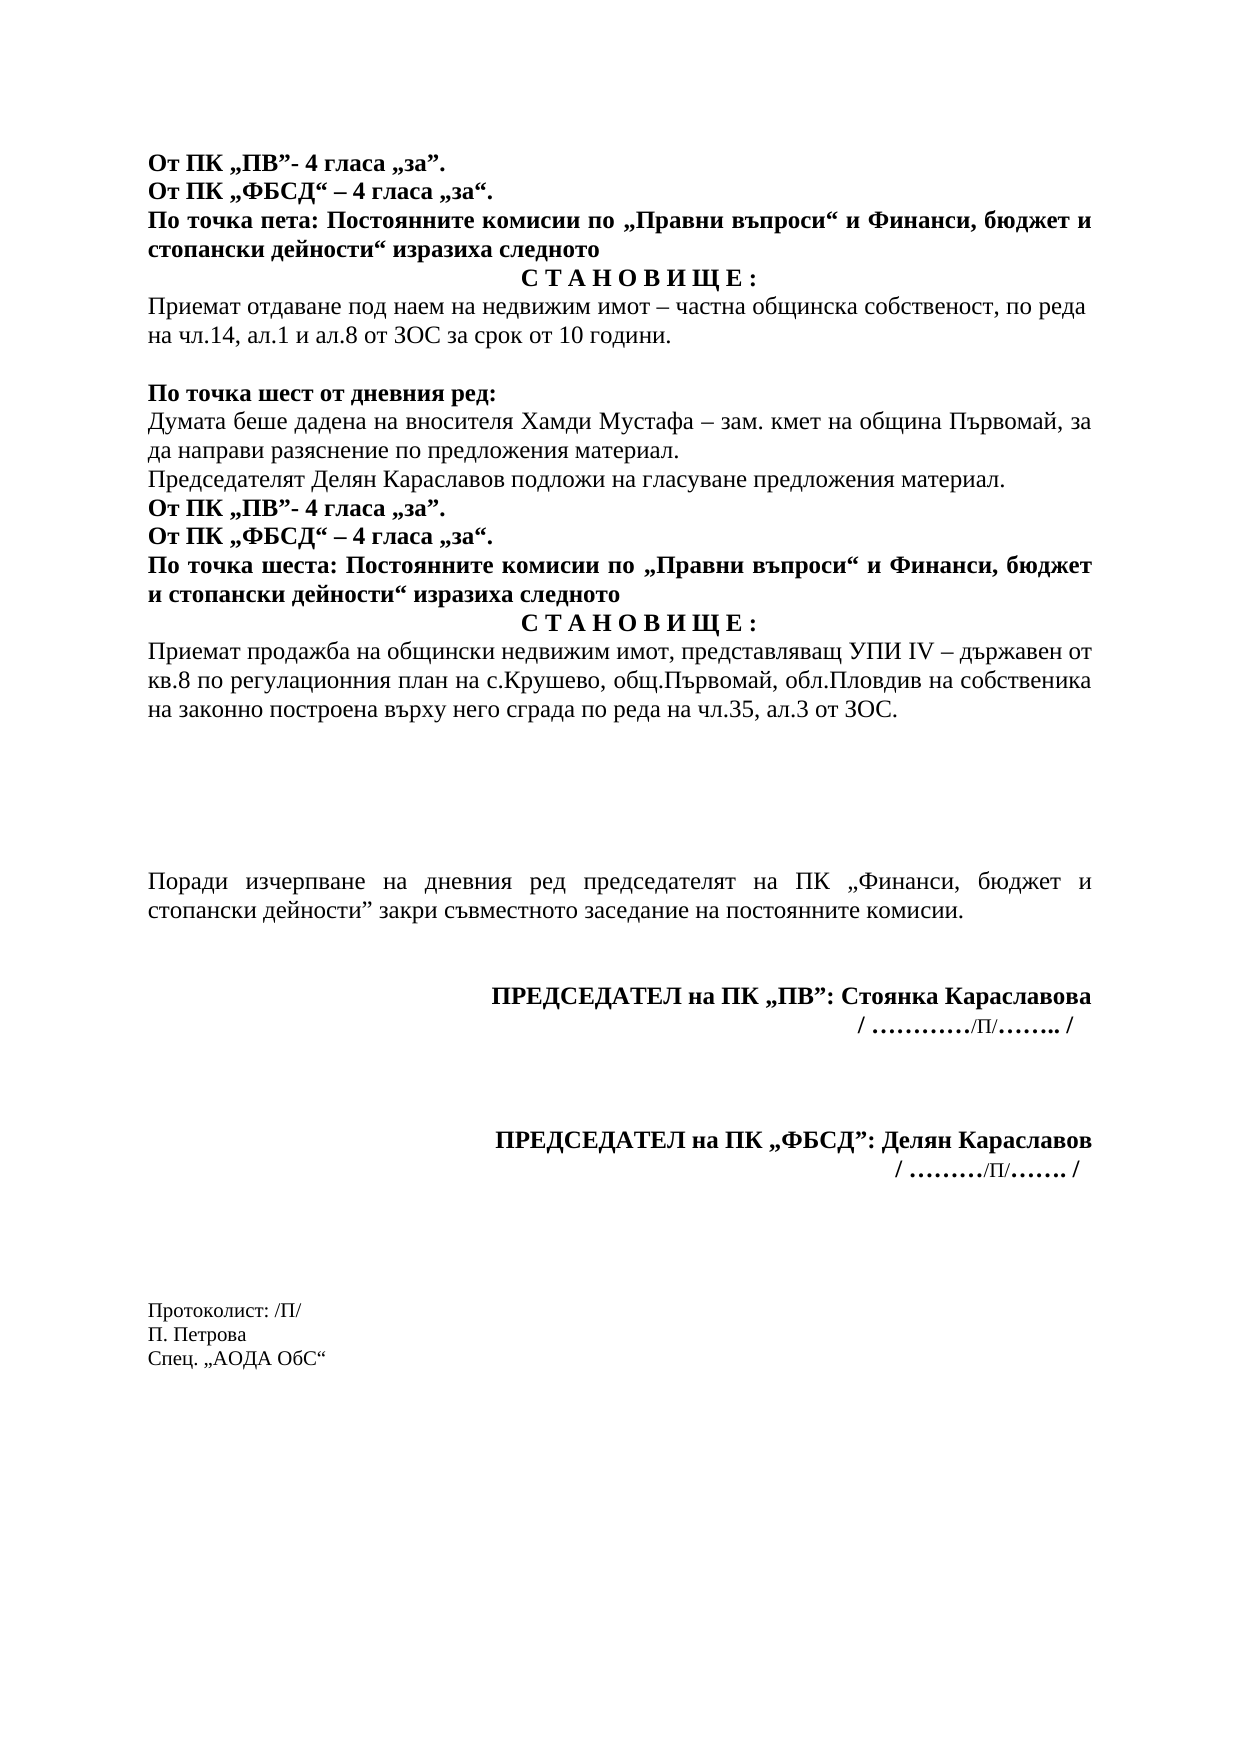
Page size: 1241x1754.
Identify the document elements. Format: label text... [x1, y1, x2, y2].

text По точка шест от дневния ред: [148, 378, 1087, 406]
text Приемат продажба на общински недвижим имот, представляващ УПИ IV – държавен от кв.8 по регулационния план на с.Крушево, общ.Първомай, обл.Пловдив на собственика на законно построена върху него сграда по реда на чл.35, ал.3 от ЗОС. [148, 636, 1093, 723]
text От ПК „ФБСД“ – 4 гласа „за“. [148, 176, 1093, 205]
text По точка пета: Постоянните комисии по „Правни въпроси“ и Финанси, бюджет и стопански дейности“ изразиха следното [148, 205, 1093, 263]
text / ………/П/……. / [295, 1154, 1093, 1183]
text П. Петрова [148, 1322, 1093, 1346]
text От ПК „ФБСД“ – 4 гласа „за“. [148, 521, 1093, 550]
text ПРЕДСЕДАТЕЛ на ПК „ФБСД”: Делян Караславов [295, 1125, 1093, 1154]
text Протоколист: /П/ [148, 1298, 1093, 1322]
text С Т А Н О В И Щ Е : [148, 608, 1093, 636]
text Поради изчерпване на дневния ред председателят на ПК „Финанси, бюджет и стопански дейности” закри съвместното заседание на постоянните комисии. [148, 866, 1093, 924]
text От ПК „ПВ”- 4 гласа „за”. [148, 148, 1093, 176]
text Думата беше дадена на вносителя Хамди Мустафа – зам. кмет на община Първомай, за да направи разяснение по предложения материал. [148, 406, 1093, 464]
text Председателят Делян Караславов подложи на гласуване предложения материал. [148, 464, 1093, 493]
text Приемат отдаване под наем на недвижим имот – частна общинска собственост, по реда на чл.14, ал.1 и ал.8 от ЗОС за срок от 10 години. [148, 291, 1087, 349]
text По точка шеста: Постоянните комисии по „Правни въпроси“ и Финанси, бюджет и стопански дейности“ изразиха следното [148, 550, 1093, 608]
text Спец. „АОДА ОбС“ [148, 1346, 1093, 1370]
text / …………/П/…….. / [295, 1010, 1093, 1039]
text С Т А Н О В И Щ Е : [148, 263, 1093, 291]
text ПРЕДСЕДАТЕЛ на ПК „ПВ”: Стоянка Караславова [148, 981, 1093, 1010]
text От ПК „ПВ”- 4 гласа „за”. [148, 493, 1093, 521]
